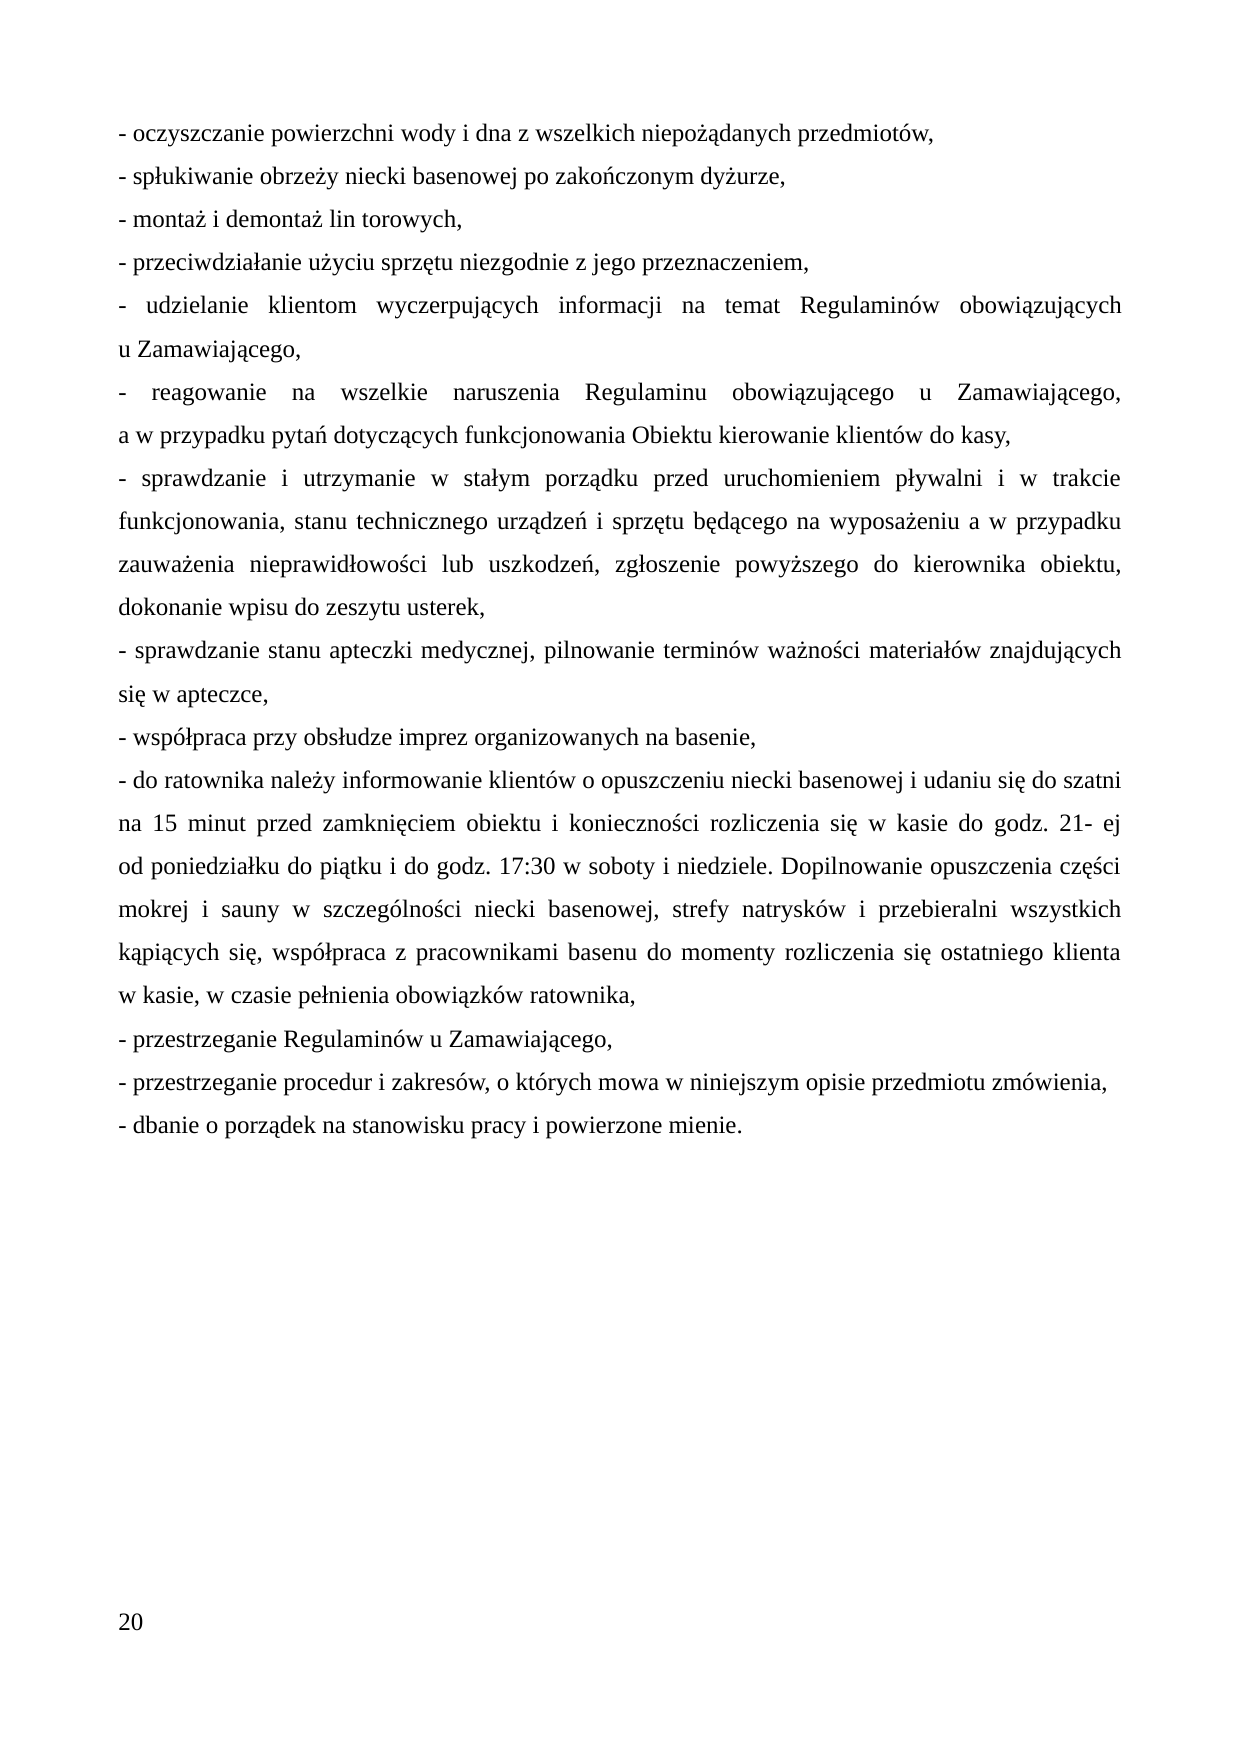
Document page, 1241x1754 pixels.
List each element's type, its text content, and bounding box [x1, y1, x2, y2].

text - udzielanie klientom wyczerpujących informacji na temat Regulaminów obowiązujących u Zamawiającego, [118, 291, 1122, 362]
text - dbanie o porządek na stanowisku pracy i powierzone mienie. [118, 1110, 1122, 1139]
text - sprawdzanie i utrzymanie w stałym porządku przed uruchomieniem pływalni i w trakcie funkcjonowania, stanu technicznego urządzeń i sprzętu będącego na wyposażeniu a w przypadku zauważenia nieprawidłowości lub uszkodzeń, zgłoszenie powyższego do kierownika obiektu, dokonanie wpisu do zeszytu usterek, [118, 463, 1122, 621]
text - przeciwdziałanie użyciu sprzętu niezgodnie z jego przeznaczeniem, [118, 247, 1122, 276]
text - do ratownika należy informowanie klientów o opuszczeniu niecki basenowej i udaniu się do szatni na 15 minut przed zamknięciem obiektu i konieczności rozliczenia się w kasie do godz. 21- ej od poniedziałku do piątku i do godz. 17:30 w soboty i niedziele. Dopilnowanie opuszczenia części mokrej i sauny w szczególności niecki basenowej, strefy natrysków i przebieralni wszystkich kąpiących się, współpraca z pracownikami basenu do momenty rozliczenia się ostatniego klienta w kasie, w czasie pełnienia obowiązków ratownika, [118, 765, 1122, 1009]
text - przestrzeganie procedur i zakresów, o których mowa w niniejszym opisie przedmiotu zmówienia, [118, 1067, 1122, 1096]
text - współpraca przy obsłudze imprez organizowanych na basenie, [118, 722, 1122, 751]
text - sprawdzanie stanu apteczki medycznej, pilnowanie terminów ważności materiałów znajdujących się w apteczce, [118, 636, 1122, 707]
text - montaż i demontaż lin torowych, [118, 204, 1122, 233]
text - oczyszczanie powierzchni wody i dna z wszelkich niepożądanych przedmiotów, [118, 118, 1122, 147]
text - reagowanie na wszelkie naruszenia Regulaminu obowiązującego u Zamawiającego, a w przypadku pytań dotyczących funkcjonowania Obiektu kierowanie klientów do kasy, [118, 377, 1122, 449]
text - spłukiwanie obrzeży niecki basenowej po zakończonym dyżurze, [118, 161, 1122, 190]
text - przestrzeganie Regulaminów u Zamawiającego, [118, 1024, 1122, 1052]
